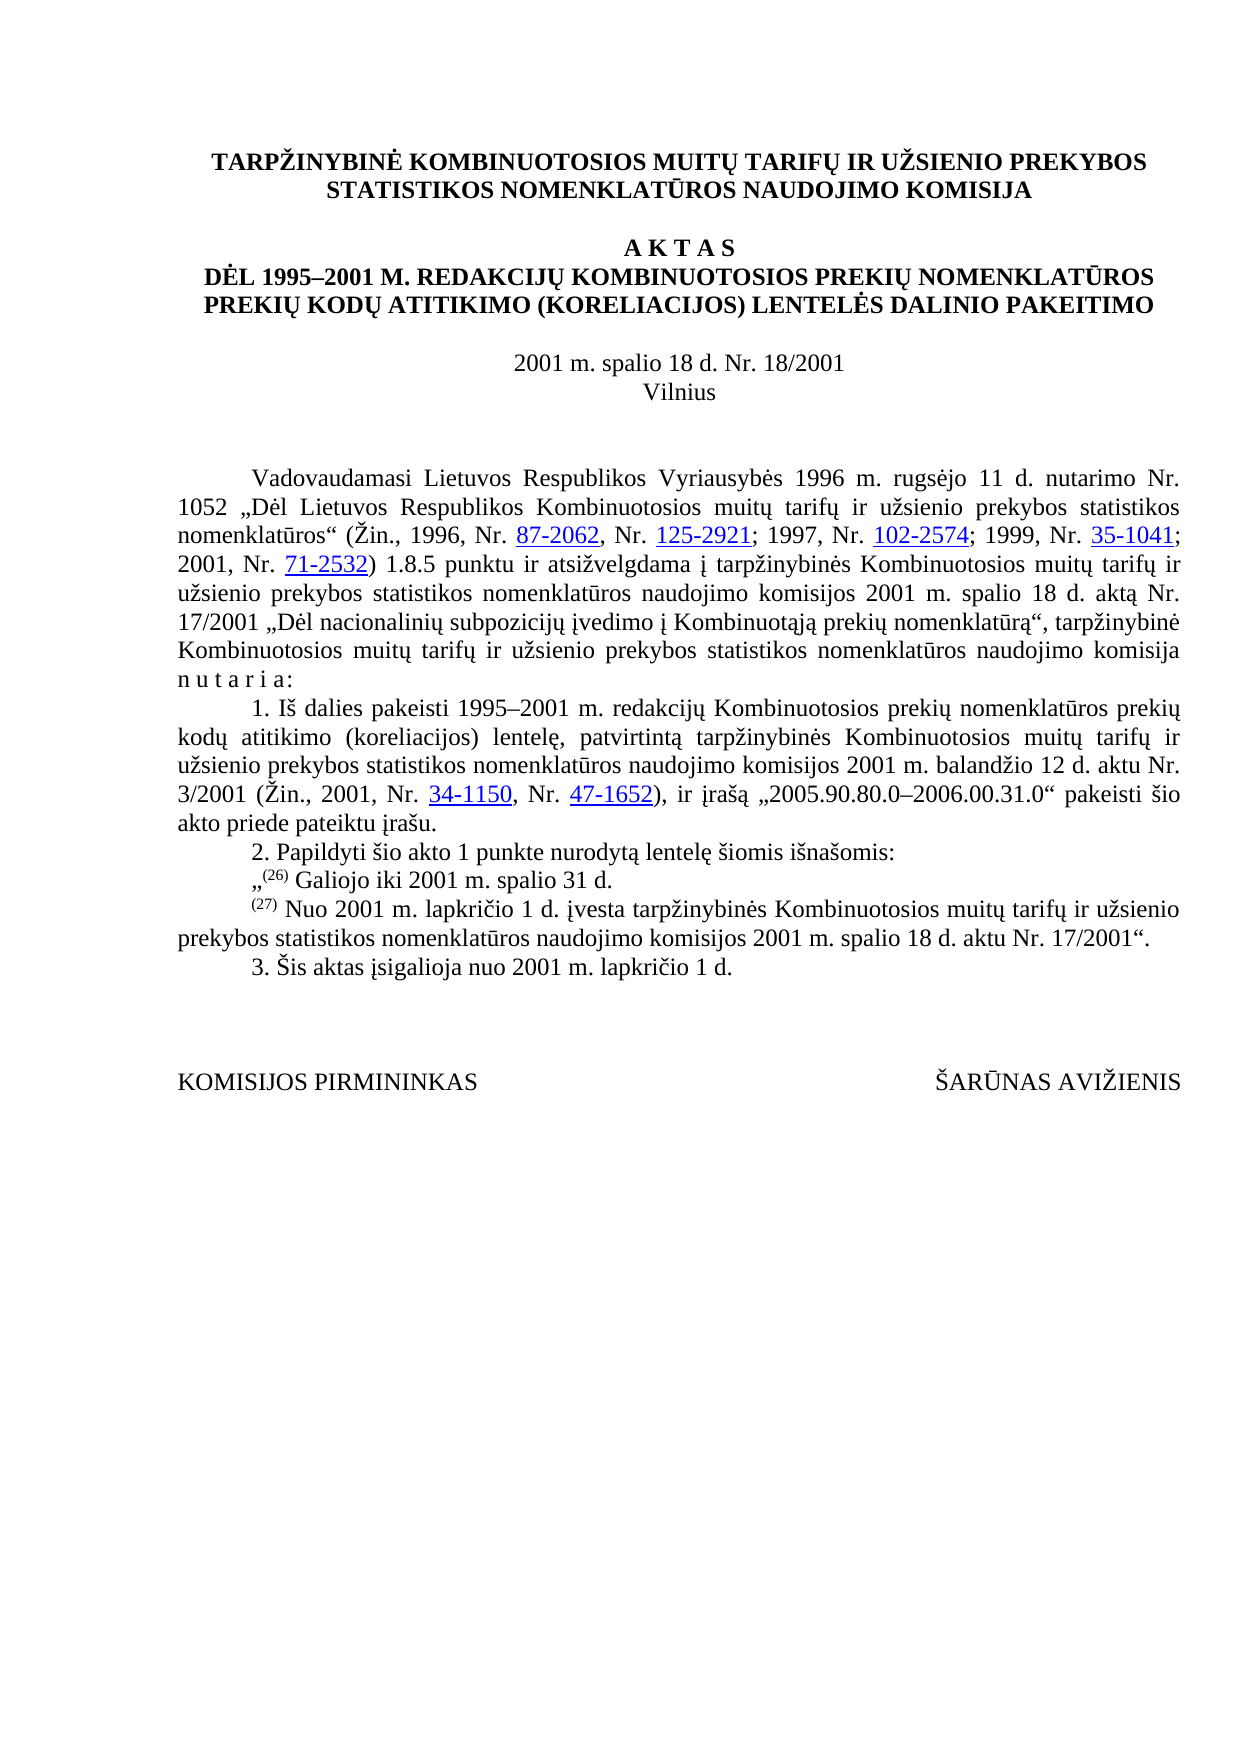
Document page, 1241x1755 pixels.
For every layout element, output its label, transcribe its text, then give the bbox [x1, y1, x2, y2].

text 2. Papildyti šio akto 1 punkte nurodytą lentelę šiomis išnašomis: [177, 837, 1181, 866]
text (27) Nuo 2001 m. lapkričio 1 d. įvesta tarpžinybinės Kombinuotosios muitų tarifų ir užsienio prekybos statistikos nomenklatūros naudojimo komisijos 2001 m. spalio 18 d. aktu Nr. 17/2001“. [177, 894, 1181, 952]
text KOMISIJOS PIRMININKAS ŠARŪNAS AVIŽIENIS [177, 1067, 1181, 1096]
text 2001 m. spalio 18 d. Nr. 18/2001 [177, 348, 1181, 377]
text 1. Iš dalies pakeisti 1995–2001 m. redakcijų Kombinuotosios prekių nomenklatūros prekių kodų atitikimo (koreliacijos) lentelę, patvirtintą tarpžinybinės Kombinuotosios muitų tarifų ir užsienio prekybos statistikos nomenklatūros naudojimo komisijos 2001 m. balandžio 12 d. aktu Nr. 3/2001 (Žin., 2001, Nr. 34-1150, Nr. 47-1652), ir įrašą „2005.90.80.0–2006.00.31.0“ pakeisti šio akto priede pateiktu įrašu. [177, 693, 1181, 837]
text Vilnius [177, 377, 1181, 406]
text TARPŽINYBINĖ KOMBINUOTOSIOS MUITŲ TARIFŲ IR UŽSIENIO PREKYBOS STATISTIKOS NOMENKLATŪROS NAUDOJIMO KOMISIJA [177, 147, 1181, 204]
text DĖL 1995–2001 M. REDAKCIJŲ KOMBINUOTOSIOS PREKIŲ NOMENKLATŪROS PREKIŲ KODŲ ATITIKIMO (KORELIACIJOS) LENTELĖS DALINIO PAKEITIMO [177, 262, 1181, 319]
text 3. Šis aktas įsigalioja nuo 2001 m. lapkričio 1 d. [177, 952, 1181, 981]
text Vadovaudamasi Lietuvos Respublikos Vyriausybės 1996 m. rugsėjo 11 d. nutarimo Nr. 1052 „Dėl Lietuvos Respublikos Kombinuotosios muitų tarifų ir užsienio prekybos statistikos nomenklatūros“ (Žin., 1996, Nr. 87-2062, Nr. 125-2921; 1997, Nr. 102-2574; 1999, Nr. 35-1041; 2001, Nr. 71-2532) 1.8.5 punktu ir atsižvelgdama į tarpžinybinės Kombinuotosios muitų tarifų ir užsienio prekybos statistikos nomenklatūros naudojimo komisijos 2001 m. spalio 18 d. aktą Nr. 17/2001 „Dėl nacionalinių subpozicijų įvedimo į Kombinuotąją prekių nomenklatūrą“, tarpžinybinė Kombinuotosios muitų tarifų ir užsienio prekybos statistikos nomenklatūros naudojimo komisija nutaria: [177, 463, 1181, 693]
text A K T A S [177, 233, 1181, 262]
text „(26) Galiojo iki 2001 m. spalio 31 d. [177, 866, 1181, 894]
